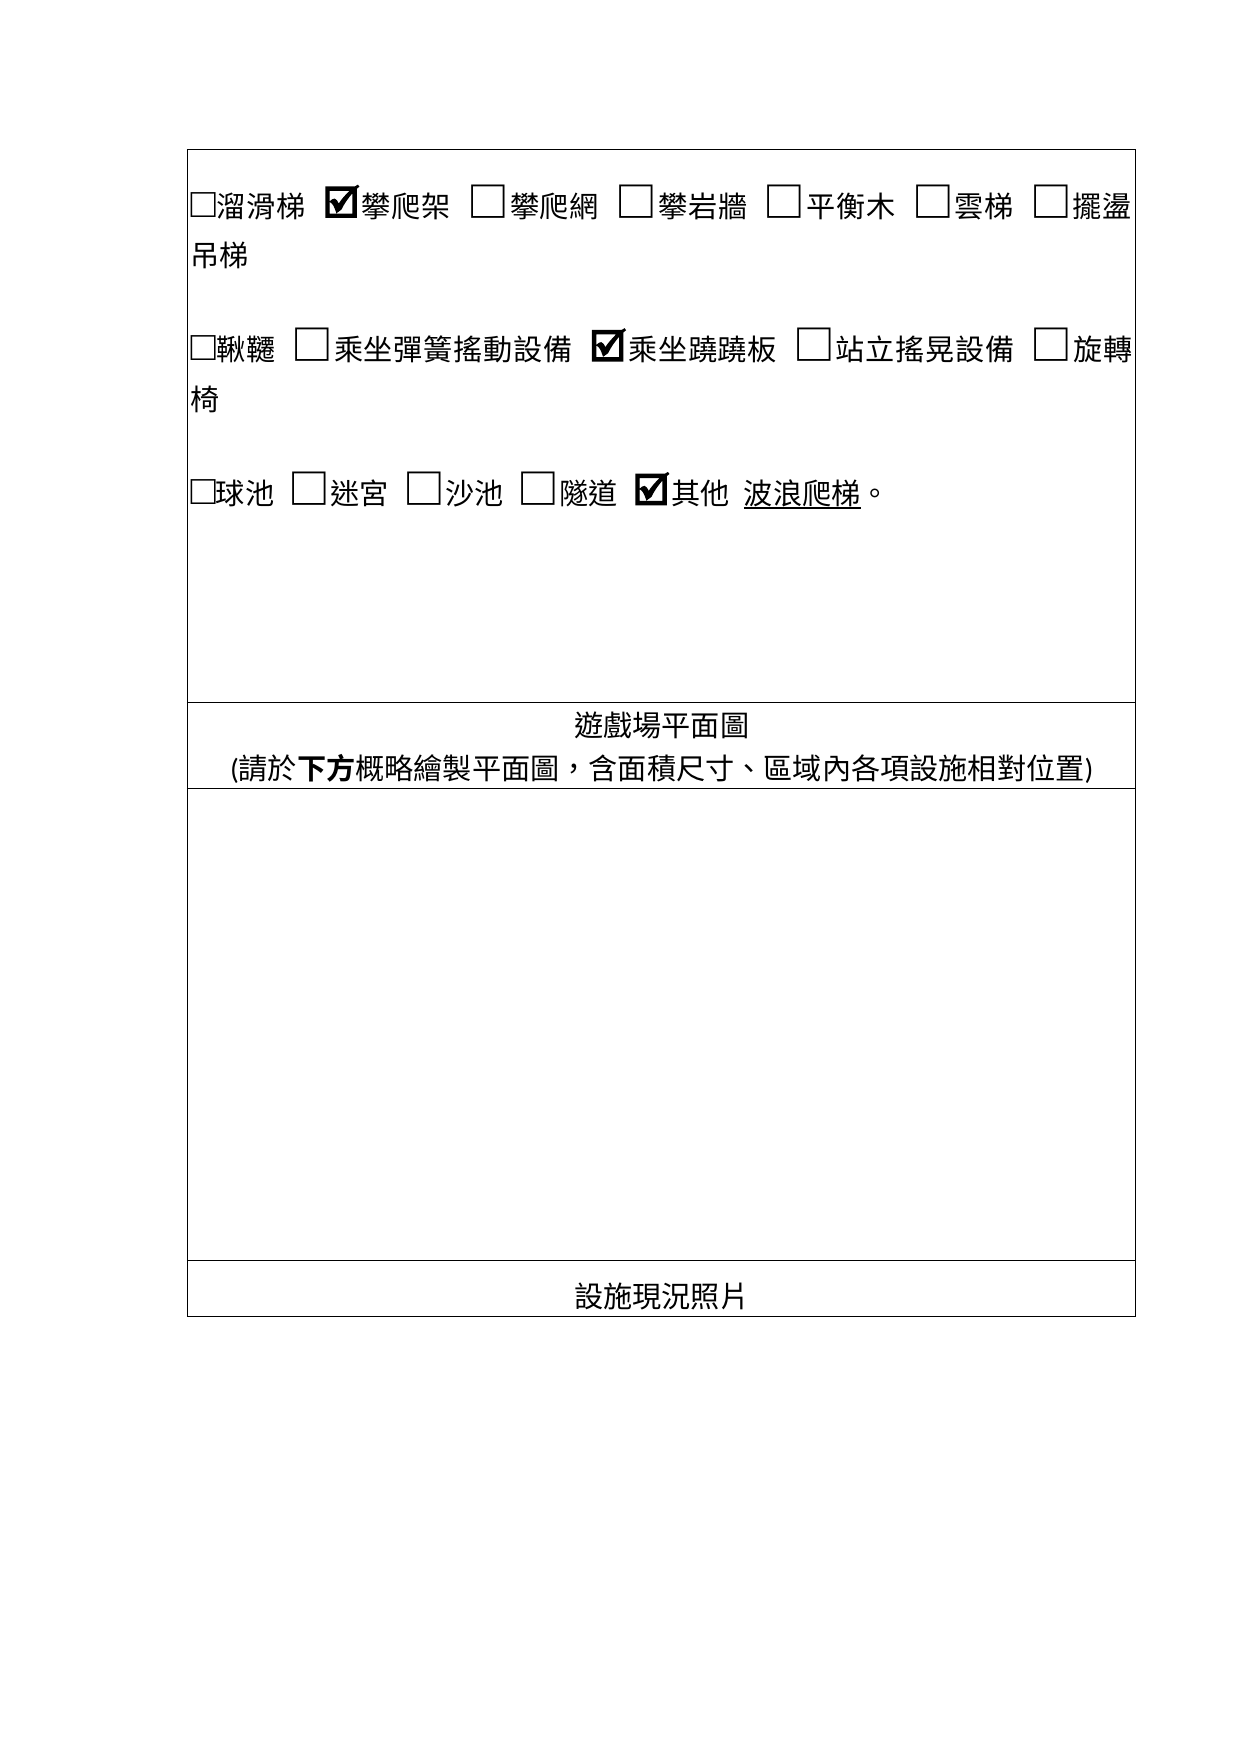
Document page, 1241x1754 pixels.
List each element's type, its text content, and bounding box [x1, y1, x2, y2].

table_cell 遊戲場平面圖 (請於下方概略繪製平面圖，含面積尺寸、區域內各項設施相對位置) [188, 703, 1135, 787]
table_cell 設施現況照片 [188, 1261, 1135, 1316]
table_cell [188, 789, 1135, 1260]
table_cell □溜滑梯 攀爬架 □攀爬網 □攀岩牆 □平衡木 □雲梯 □擺盪吊梯 □鞦韆 □乘坐彈簧搖動設備 乘坐蹺蹺板 □站立搖晃設備 □旋轉椅 □球池 □迷宮 □沙池 □隧道 其他 波浪爬梯。 [188, 150, 1135, 702]
